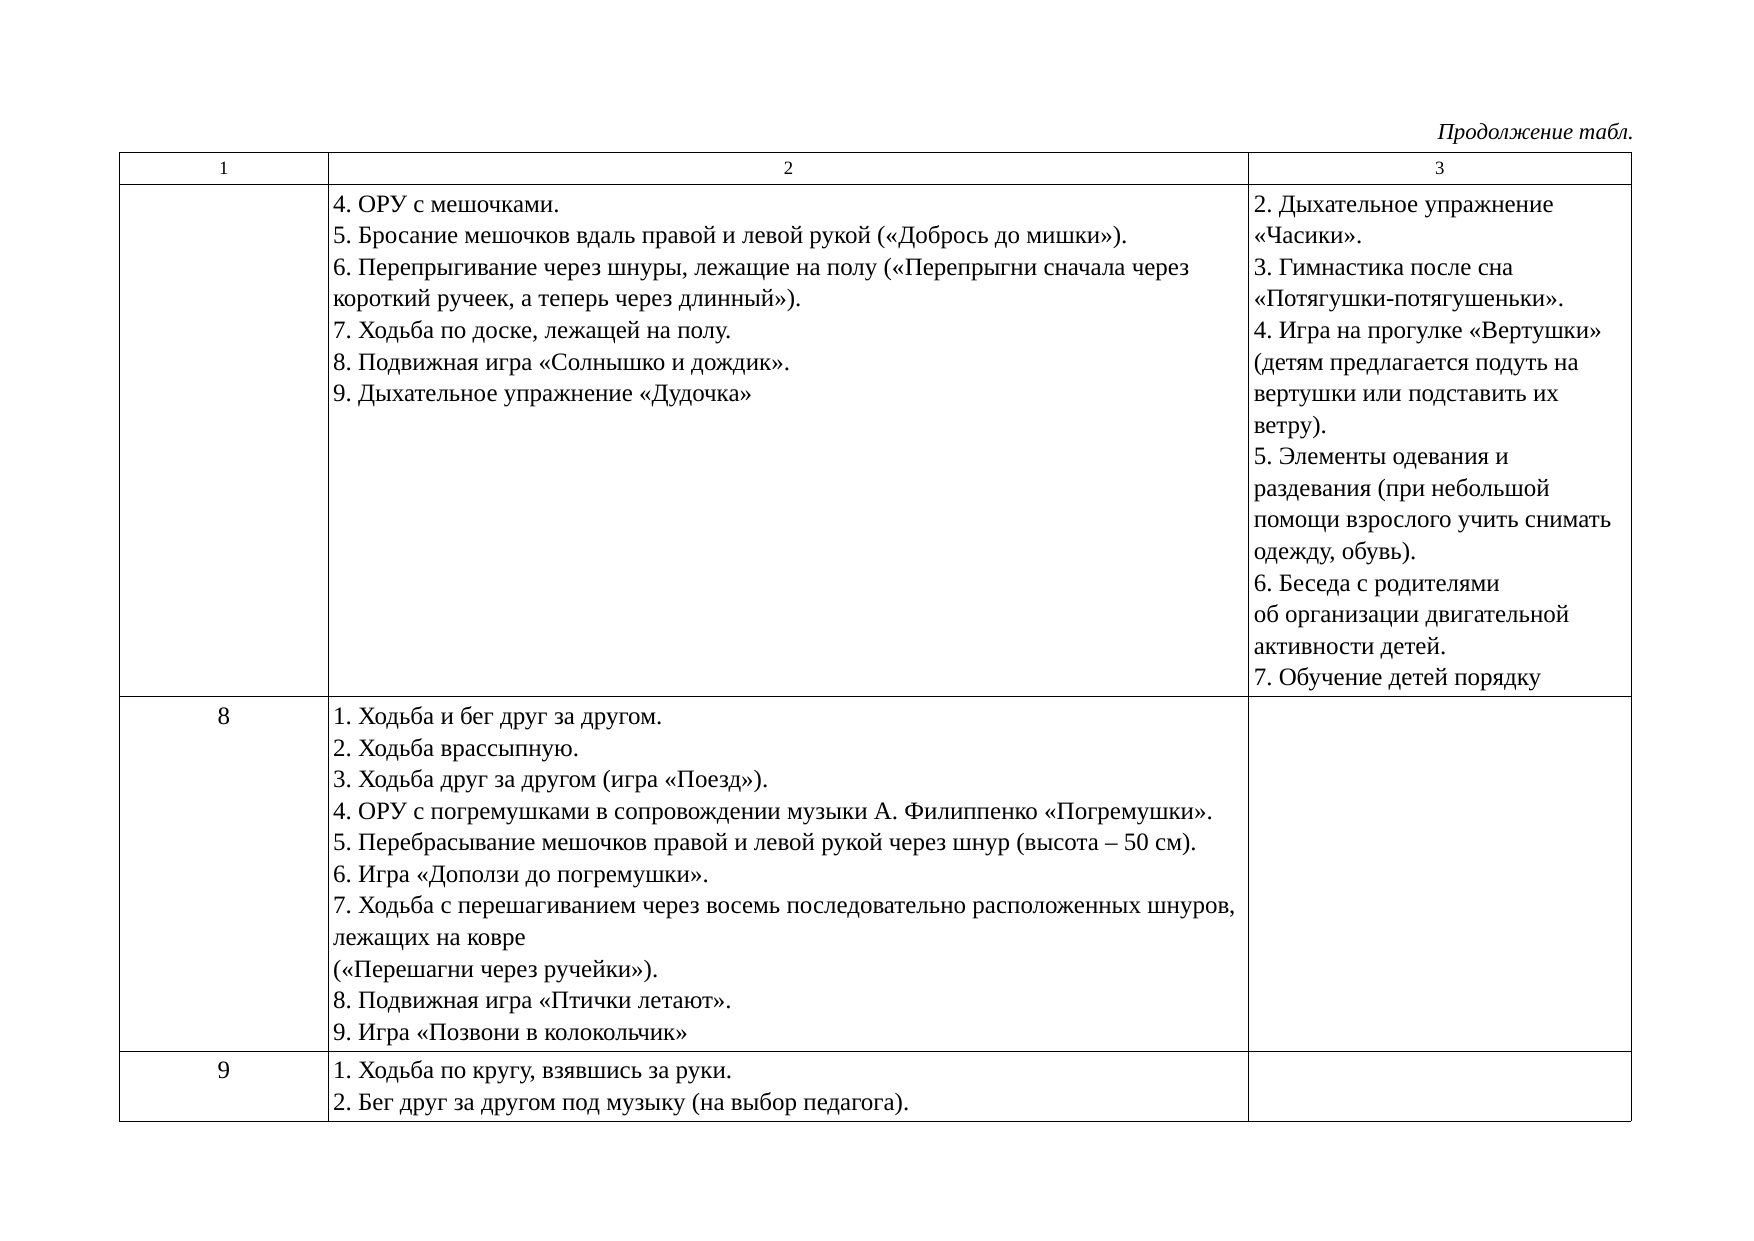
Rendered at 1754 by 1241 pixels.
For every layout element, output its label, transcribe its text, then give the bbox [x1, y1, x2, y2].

text Продолжение табл. [118, 118, 1636, 144]
table_cell [120, 185, 328, 696]
table_header 2 [329, 153, 1248, 184]
table_cell [1249, 1052, 1631, 1121]
table_cell 9 [120, 1052, 328, 1121]
table_header 1 [120, 153, 328, 184]
table_cell 2. Дыхательное упражнение «Часики». 3. Гимнастика после сна «Потягушки-потягушеньки». 4. Игра на прогулке «Вертушки» (детям предлагается подуть на вертушки или подставить их ветру). 5. Элементы одевания и раздевания (при небольшой помощи взрослого учить снимать одежду, обувь). 6. Беседа с родителями об организации двигательной активности детей. 7. Обучение детей порядку [1249, 185, 1631, 696]
table_cell [1249, 697, 1631, 1051]
table_cell 1. Ходьба по кругу, взявшись за руки. 2. Бег друг за другом под музыку (на выбор педагога). [329, 1052, 1248, 1121]
table_header 3 [1249, 153, 1631, 184]
table_cell 1. Ходьба и бег друг за другом. 2. Ходьба врассыпную. 3. Ходьба друг за другом (игра «Поезд»). 4. ОРУ с погремушками в сопровождении музыки А. Филиппенко «Погремушки». 5. Перебрасывание мешочков правой и левой рукой через шнур (высота – 50 см). 6. Игра «Доползи до погремушки». 7. Ходьба с перешагиванием через восемь последовательно расположенных шнуров, лежащих на ковре («перешагни через ручейки»). 8. Подвижная игра «Птички летают». 9. Игра «Позвони в колокольчик» [329, 697, 1248, 1051]
table_cell 8 [120, 697, 328, 1051]
table_cell 4. ОРУ с мешочками. 5. Бросание мешочков вдаль правой и левой рукой («добрось до мишки»). 6. Перепрыгивание через шнуры, лежащие на полу («перепрыгни сначала через короткий ручеек, а теперь через длинный»). 7. Ходьба по доске, лежащей на полу. 8. Подвижная игра «Солнышко и дождик». 9. Дыхательное упражнение «Дудочка» [329, 185, 1248, 696]
